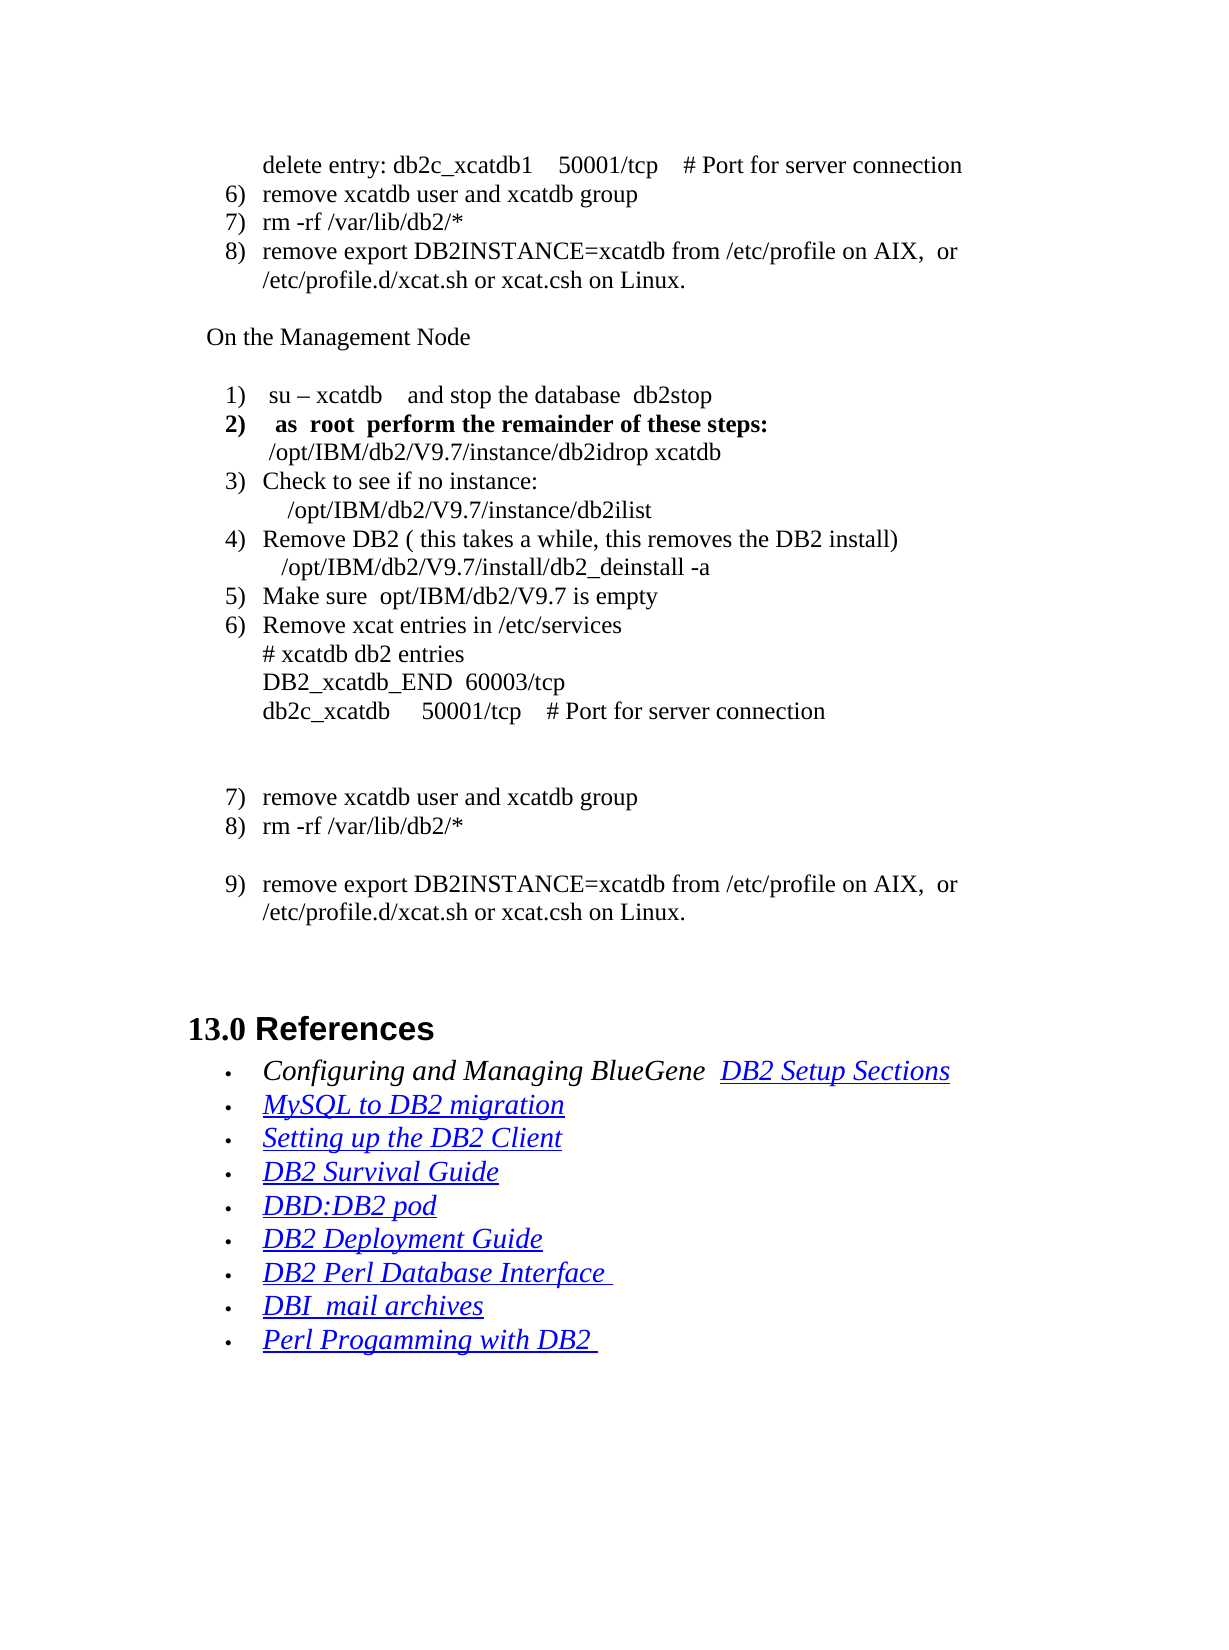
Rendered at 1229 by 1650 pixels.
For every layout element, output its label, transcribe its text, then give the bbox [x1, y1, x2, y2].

list DBD:DB2 pod [225, 1188, 1041, 1221]
list DB2 Deployment Guide [225, 1221, 1041, 1255]
list db2c_xcatdb 50001/tcp # Port for server connection [225, 696, 1041, 725]
list Remove xcat entries in /etc/services [225, 610, 1041, 639]
subtitle References [187, 1009, 1041, 1047]
list rm -rf /var/lib/db2/* [225, 811, 1041, 840]
list /opt/IBM/db2/V9.7/instance/db2idrop xcatdb [225, 437, 1041, 466]
list /opt/IBM/db2/V9.7/install/db2_deinstall -a [225, 552, 1041, 581]
list remove xcatdb user and xcatdb group [225, 179, 1041, 207]
list Setting up the DB2 Client [225, 1121, 1041, 1154]
list Make sure opt/IBM/db2/V9.7 is empty [225, 581, 1041, 610]
list DBI mail archives [225, 1288, 1041, 1322]
list MySQL to DB2 migration [225, 1087, 1041, 1121]
list On the Management Node [150, 322, 1041, 351]
list DB2_xcatdb_END 60003/tcp [225, 667, 1041, 696]
list Configuring and Managing BlueGene DB2 Setup Sections [225, 1053, 1041, 1087]
list as root perform the remainder of these steps: [225, 409, 1041, 437]
list DB2 Survival Guide [225, 1154, 1041, 1188]
list Remove DB2 ( this takes a while, this removes the DB2 install) [225, 524, 1041, 552]
list Perl Progamming with DB2 [225, 1322, 1041, 1355]
list remove xcatdb user and xcatdb group [225, 782, 1041, 811]
list # xcatdb db2 entries [225, 639, 1041, 667]
list delete entry: db2c_xcatdb1 50001/tcp # Port for server connection [225, 150, 1041, 179]
list DB2 Perl Database Interface [225, 1255, 1041, 1288]
list Check to see if no instance: [225, 466, 1041, 495]
list remove export DB2INSTANCE=xcatdb from /etc/profile on AIX, or /etc/profile.d/xcat.sh or xcat.csh on Linux. [225, 236, 1041, 294]
list rm -rf /var/lib/db2/* [225, 207, 1041, 236]
list remove export DB2INSTANCE=xcatdb from /etc/profile on AIX, or /etc/profile.d/xcat.sh or xcat.csh on Linux. [225, 869, 1041, 926]
list /opt/IBM/db2/V9.7/instance/db2ilist [225, 495, 1041, 524]
list su – xcatdb and stop the database db2stop [225, 380, 1041, 409]
